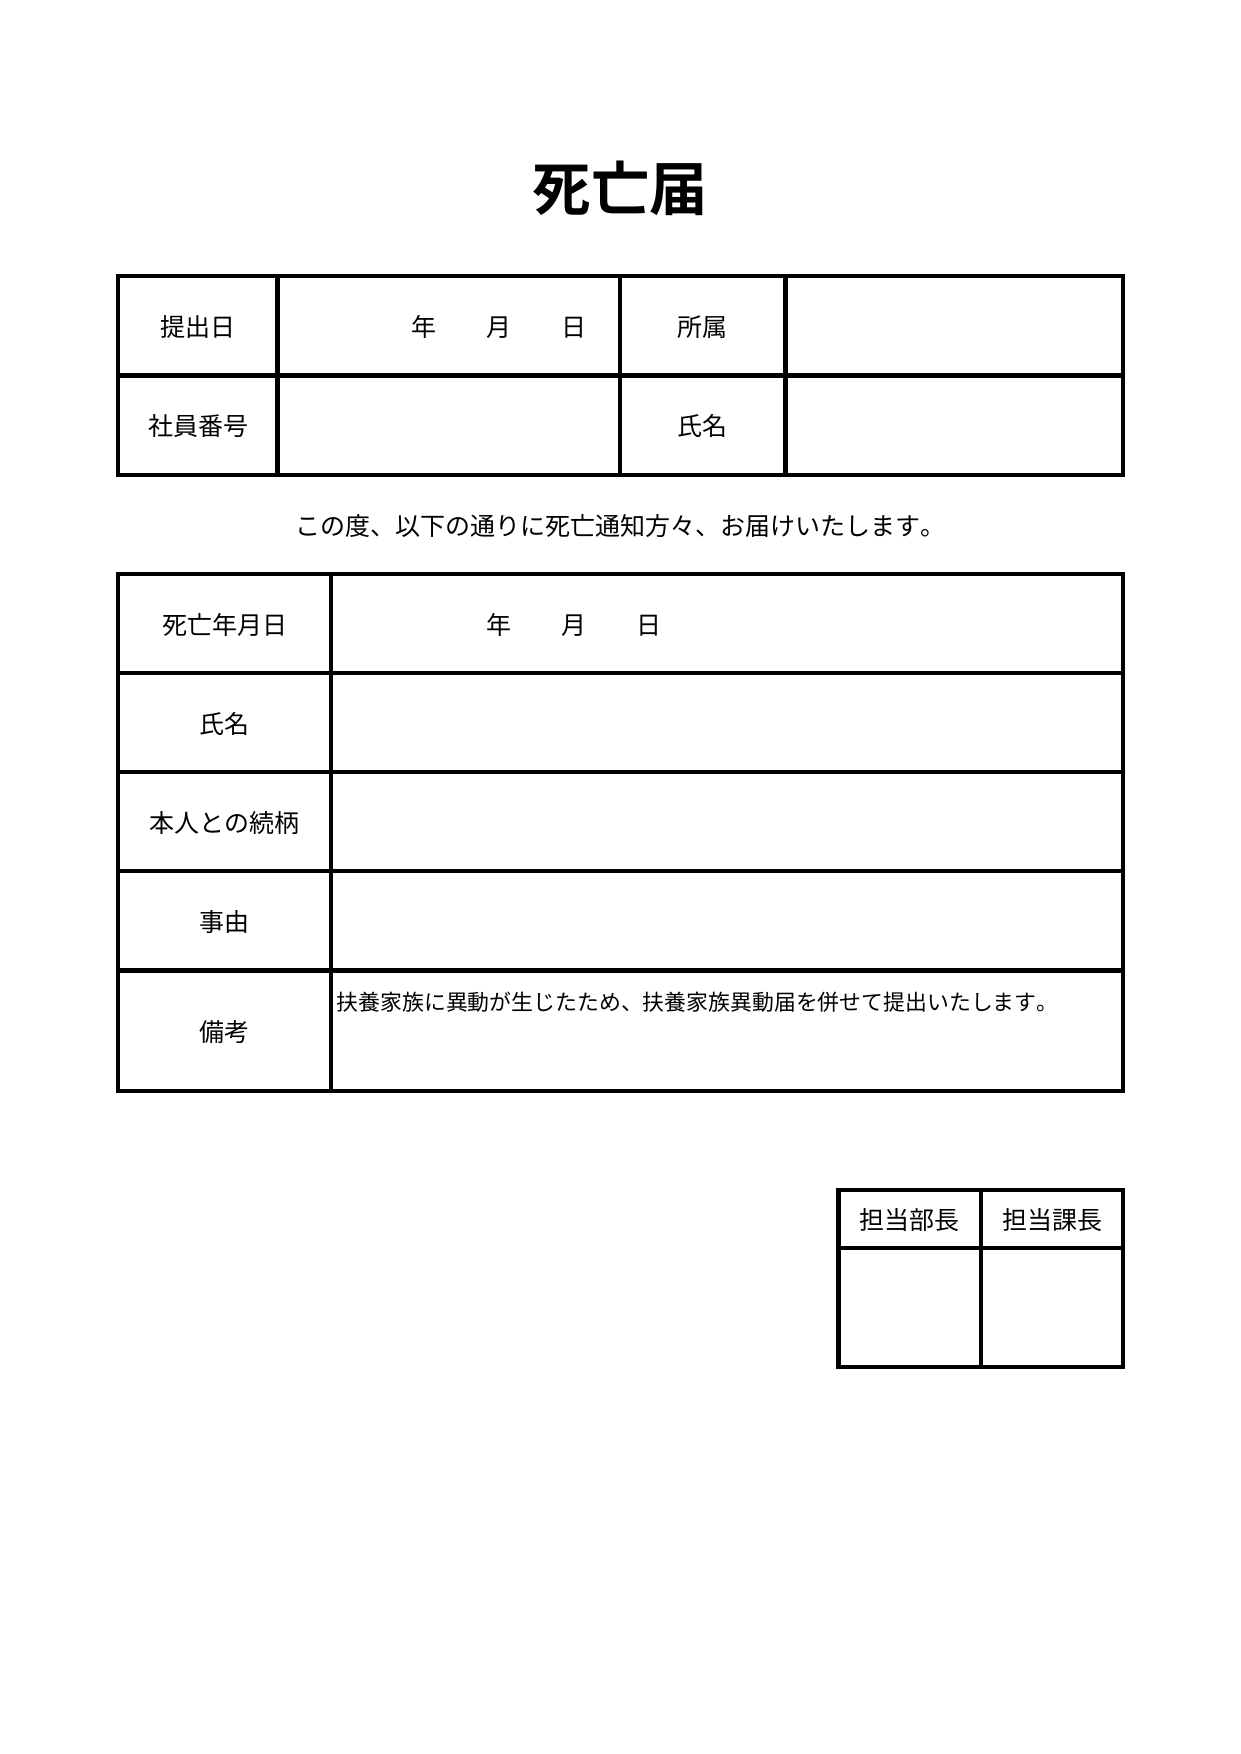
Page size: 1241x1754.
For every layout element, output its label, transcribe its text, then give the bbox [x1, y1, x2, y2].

table_cell [333, 1029, 1121, 1089]
table_cell 担当課長 [983, 1192, 1121, 1246]
table_cell この度、以下の通りに死亡通知方々、お届けいたします。 [118, 477, 1123, 572]
table_cell [118, 1093, 1123, 1188]
table_cell 氏名 [622, 378, 783, 472]
table_cell [331, 1188, 836, 1246]
table_cell 扶養家族に異動が生じたため、扶養家族異動届を併せて提出いたします。 [333, 973, 1121, 1028]
table_cell 社員番号 [120, 378, 275, 472]
table_cell 担当部長 [841, 1192, 979, 1246]
table_header 年 月 日 [280, 278, 618, 373]
table_cell 本人との続柄 [120, 774, 329, 869]
table_cell 年 月 日 [333, 576, 1121, 671]
table_cell [333, 873, 1121, 968]
table_cell [333, 675, 1121, 770]
table_cell [331, 1246, 836, 1365]
table_header [788, 278, 1121, 373]
table_cell [983, 1250, 1121, 1365]
table_cell [788, 378, 1121, 472]
table_cell 死亡年月日 [120, 576, 329, 671]
table_cell 氏名 [120, 675, 329, 770]
table_header 提出日 [120, 278, 275, 373]
table_cell 備考 [120, 973, 329, 1089]
table_cell 事由 [120, 873, 329, 968]
title 死亡届 [118, 143, 1122, 228]
table_cell [118, 1188, 331, 1246]
table_cell [280, 378, 618, 472]
table_cell [333, 774, 1121, 869]
table_header 所属 [622, 278, 783, 373]
table_cell [841, 1250, 979, 1365]
table_cell [118, 1246, 331, 1365]
